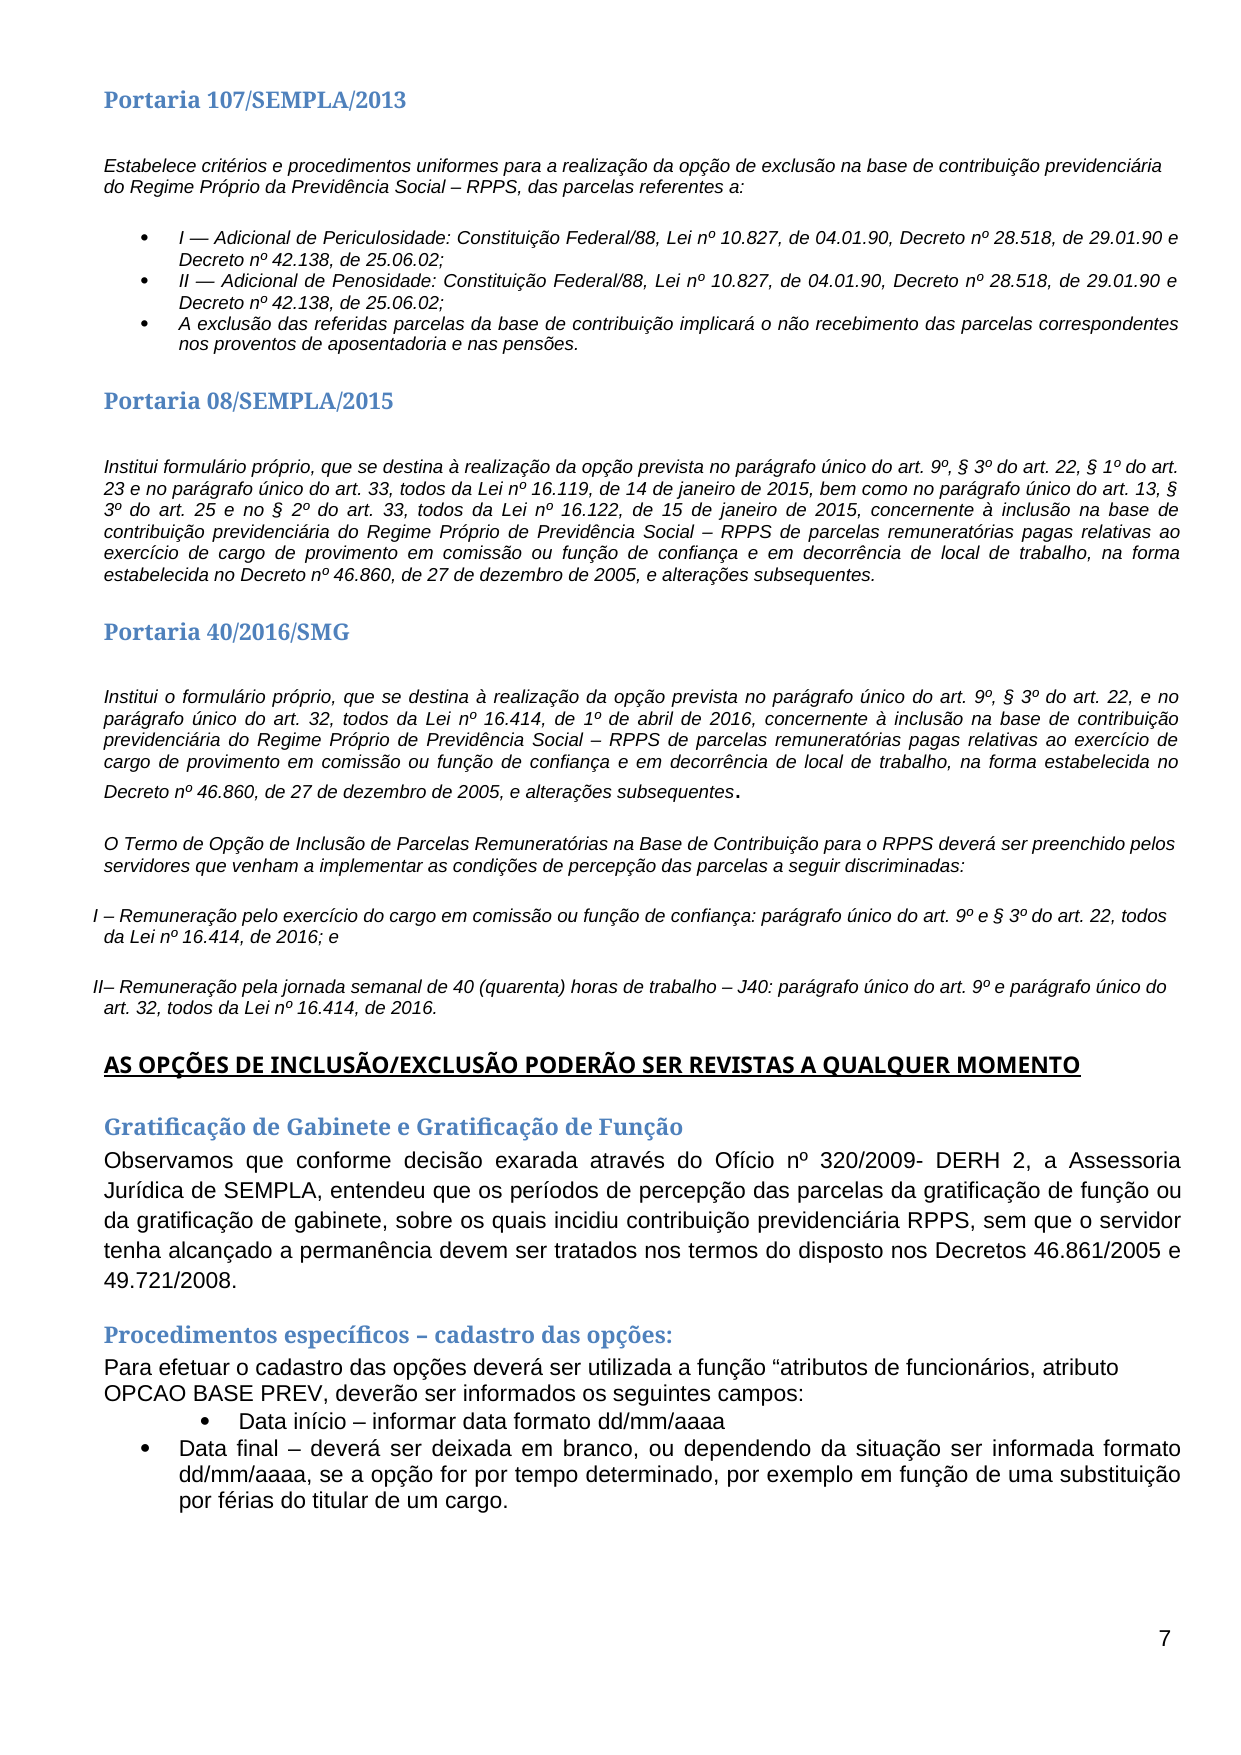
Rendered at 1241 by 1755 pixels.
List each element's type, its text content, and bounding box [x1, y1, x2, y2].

text Institui o formulário próprio, que se destina à realização da opção prevista no parágrafo único do art. 9º, § 3º do art. 22, e no parágrafo único do art. 32, todos da Lei nº 16.414, de 1º de abril de 2016, concernente à inclusão na base de contribuição previdenciária do Regime Próprio de Previdência Social – RPPS de parcelas remuneratórias pagas relativas ao exercício de cargo de provimento em comissão ou função de confiança e em decorrência de local de trabalho, na forma estabelecida no Decreto nº 46.860, de 27 de dezembro de 2005, e alterações subsequentes. [103, 686, 1182, 804]
list I — Adicional de Periculosidade: Constituição Federal/88, Lei nº 10.827, de 04.01.90, Decreto nº 28.518, de 29.01.90 e Decreto nº 42.138, de 25.06.02; [141, 227, 1181, 270]
text Observamos que conforme decisão exarada através do Ofício nº 320/2009- DERH 2, a Assessoria Jurídica de SEMPLA, entendeu que os períodos de percepção das parcelas da gratificação de função ou da gratificação de gabinete, sobre os quais incidiu contribuição previdenciária RPPS, sem que o servidor tenha alcançado a permanência devem ser tratados nos termos do disposto nos Decretos 46.861/2005 e 49.721/2008. [103, 1147, 1182, 1294]
subtitle AS OPÇÕES DE INCLUSÃO/EXCLUSÃO PODERÃO SER REVISTAS A QUALQUER MOMENTO [103, 1048, 1228, 1080]
subtitle Portaria 40/2016/SMG [103, 615, 1228, 647]
list Data final – deverá ser deixada em branco, ou dependendo da situação ser informada formato dd/mm/aaaa, se a opção for por tempo determinado, por exemplo em função de uma substituição por férias do titular de um cargo. [141, 1435, 1182, 1514]
list A exclusão das referidas parcelas da base de contribuição implicará o não recebimento das parcelas correspondentes nos proventos de aposentadoria e nas pensões. [141, 313, 1182, 355]
list II — Adicional de Penosidade: Constituição Federal/88, Lei nº 10.827, de 04.01.90, Decreto nº 28.518, de 29.01.90 e Decreto nº 42.138, de 25.06.02; [141, 270, 1181, 313]
text O Termo de Opção de Inclusão de Parcelas Remuneratórias na Base de Contribuição para o RPPS deverá ser preenchido pelos servidores que venham a implementar as condições de percepção das parcelas a seguir discriminadas: [103, 834, 1228, 876]
subtitle Portaria 107/SEMPLA/2013 [103, 84, 1228, 115]
subtitle Procedimentos específicos – cadastro das opções: [103, 1319, 1228, 1350]
subtitle Portaria 08/SEMPLA/2015 [103, 385, 1228, 417]
text Para efetuar o cadastro das opções deverá ser utilizada a função “atributos de funcionários, atributo OPCAO BASE PREV, deverão ser informados os seguintes campos: [103, 1354, 1181, 1407]
list – Remuneração pelo exercício do cargo em comissão ou função de confiança: parágrafo único do art. 9º e § 3º do art. 22, todos da Lei nº 16.414, de 2016; e [93, 906, 1181, 947]
text Institui formulário próprio, que se destina à realização da opção prevista no parágrafo único do art. 9º, § 3º do art. 22, § 1º do art. 23 e no parágrafo único do art. 33, todos da Lei nº 16.119, de 14 de janeiro de 2015, bem como no parágrafo único do art. 13, § 3º do art. 25 e no § 2º do art. 33, todos da Lei nº 16.122, de 15 de janeiro de 2015, concernente à inclusão na base de contribuição previdenciária do Regime Próprio de Previdência Social – RPPS de parcelas remuneratórias pagas relativas ao exercício de cargo de provimento em comissão ou função de confiança e em decorrência de local de trabalho, na forma estabelecida no Decreto nº 46.860, de 27 de dezembro de 2005, e alterações subsequentes. [103, 456, 1182, 585]
list Data início – informar data formato dd/mm/aaaa [201, 1407, 1228, 1435]
subtitle Gratificação de Gabinete e Gratificação de Função [103, 1111, 1228, 1143]
list – Remuneração pela jornada semanal de 40 (quarenta) horas de trabalho – J40: parágrafo único do art. 9º e parágrafo único do art. 32, todos da Lei nº 16.414, de 2016. [93, 977, 1182, 1019]
text Estabelece critérios e procedimentos uniformes para a realização da opção de exclusão na base de contribuição previdenciária do Regime Próprio da Previdência Social – RPPS, das parcelas referentes a: [103, 154, 1181, 197]
